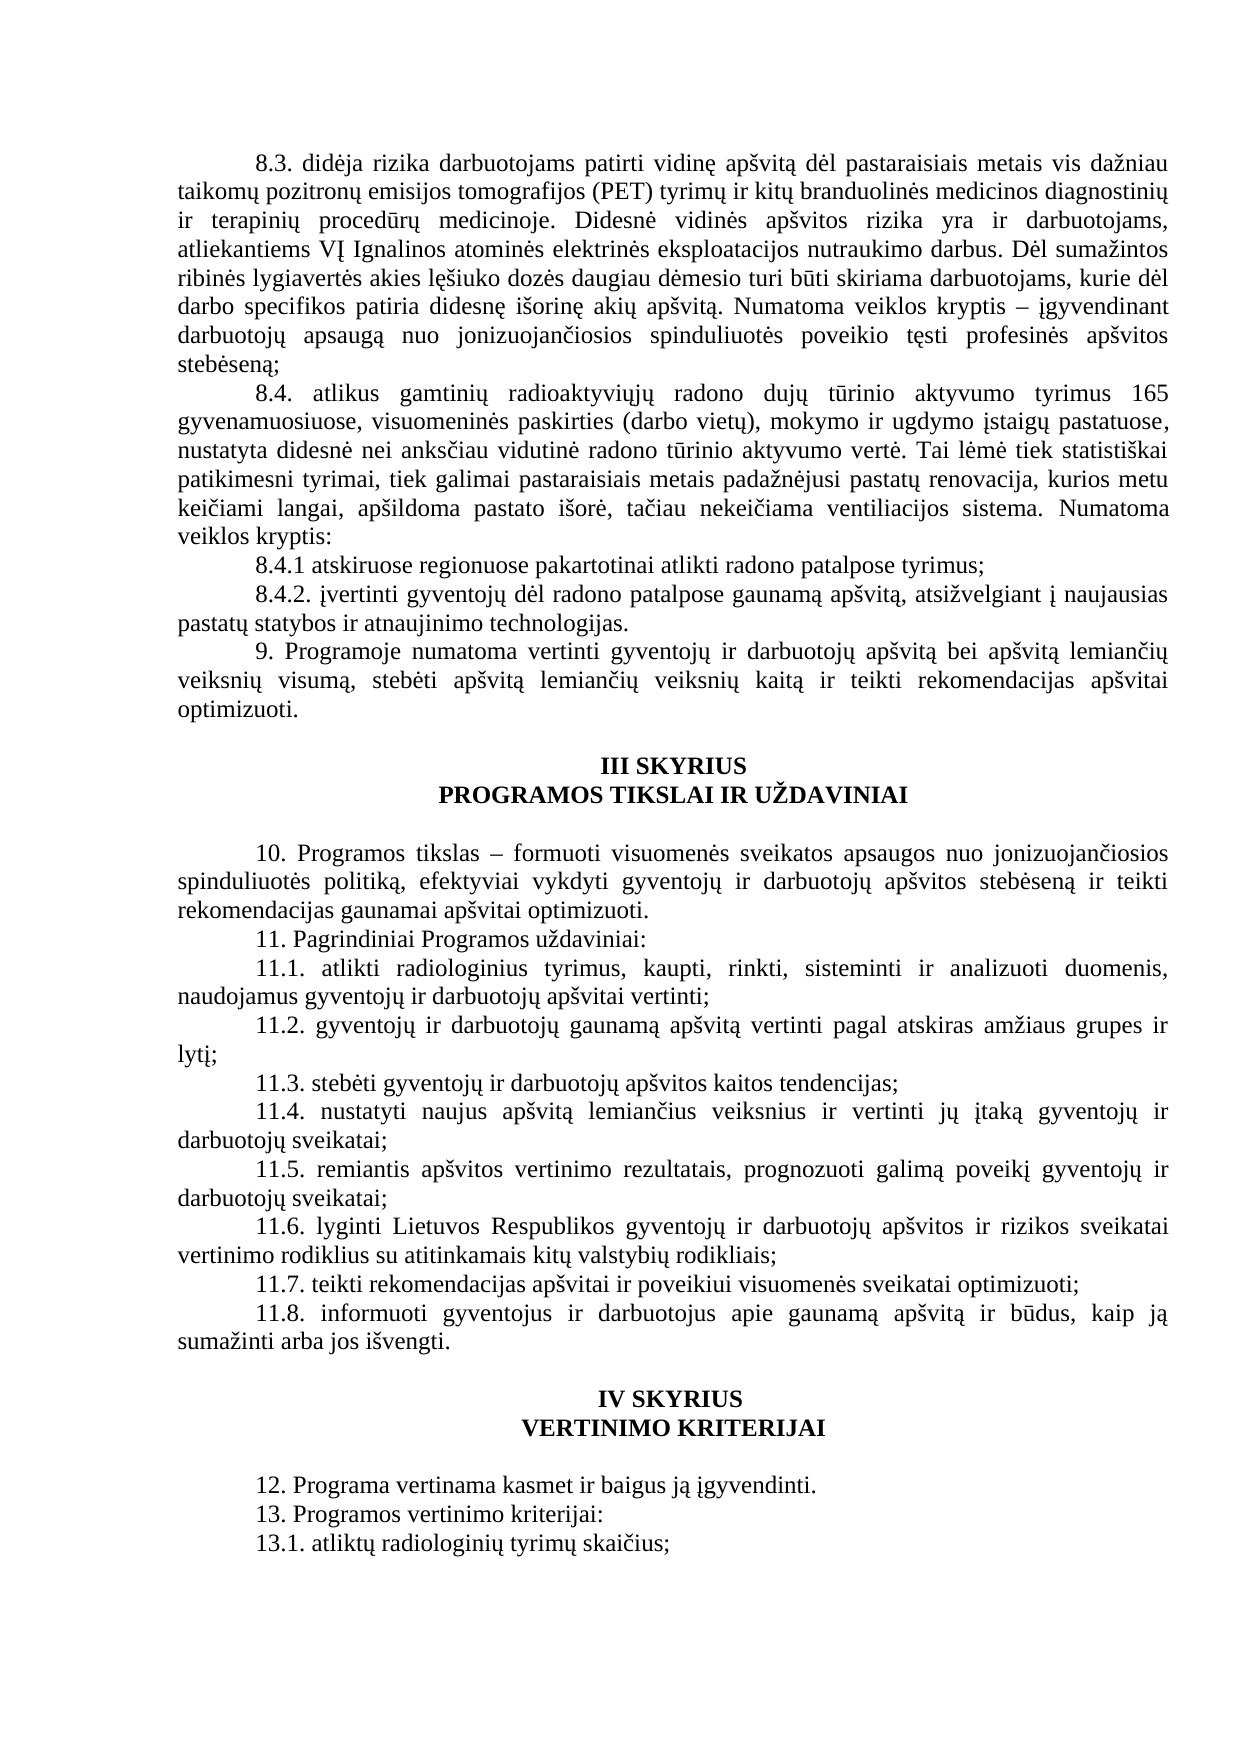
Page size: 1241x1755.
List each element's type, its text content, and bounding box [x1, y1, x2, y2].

text 13. Programos vertinimo kriterijai: [177, 1499, 1169, 1528]
text 11. Pagrindiniai Programos uždaviniai: [177, 924, 1169, 953]
text 11.2. gyventojų ir darbuotojų gaunamą apšvitą vertinti pagal atskiras amžiaus grupes ir lytį; [177, 1010, 1169, 1068]
text 11.1. atlikti radiologinius tyrimus, kaupti, rinkti, sisteminti ir analizuoti duomenis, naudojamus gyventojų ir darbuotojų apšvitai vertinti; [177, 953, 1169, 1010]
text 11.4. nustatyti naujus apšvitą lemiančius veiksnius ir vertinti jų įtaką gyventojų ir darbuotojų sveikatai; [177, 1096, 1169, 1154]
text 12. Programa vertinama kasmet ir baigus ją įgyvendinti. [177, 1470, 1169, 1499]
text IV SKYRIUS [177, 1384, 1169, 1413]
text 8.3. didėja rizika darbuotojams patirti vidinę apšvitą dėl pastaraisiais metais vis dažniau taikomų pozitronų emisijos tomografijos (PET) tyrimų ir kitų branduolinės medicinos diagnostinių ir terapinių procedūrų medicinoje. Didesnė vidinės apšvitos rizika yra ir darbuotojams, atliekantiems VĮ Ignalinos atominės elektrinės eksploatacijos nutraukimo darbus. Dėl sumažintos ribinės lygiavertės akies lęšiuko dozės daugiau dėmesio turi būti skiriama darbuotojams, kurie dėl darbo specifikos patiria didesnę išorinę akių apšvitą. Numatoma veiklos kryptis – įgyvendinant darbuotojų apsaugą nuo jonizuojančiosios spinduliuotės poveikio tęsti profesinės apšvitos stebėseną; [177, 148, 1169, 378]
text 11.6. lyginti Lietuvos Respublikos gyventojų ir darbuotojų apšvitos ir rizikos sveikatai vertinimo rodiklius su atitinkamais kitų valstybių rodikliais; [177, 1211, 1169, 1269]
text III SKYRIUS [177, 751, 1169, 780]
text PROGRAMOS TIKSLAI IR UŽDAVINIAI [177, 780, 1169, 809]
text VERTINIMO KRITERIJAI [177, 1413, 1169, 1441]
text 11.7. teikti rekomendacijas apšvitai ir poveikiui visuomenės sveikatai optimizuoti; [177, 1269, 1169, 1298]
text 11.3. stebėti gyventojų ir darbuotojų apšvitos kaitos tendencijas; [177, 1068, 1169, 1096]
text 9. Programoje numatoma vertinti gyventojų ir darbuotojų apšvitą bei apšvitą lemiančių veiksnių visumą, stebėti apšvitą lemiančių veiksnių kaitą ir teikti rekomendacijas apšvitai optimizuoti. [177, 636, 1169, 723]
text 8.4.2. įvertinti gyventojų dėl radono patalpose gaunamą apšvitą, atsižvelgiant į naujausias pastatų statybos ir atnaujinimo technologijas. [177, 579, 1169, 636]
text 13.1. atliktų radiologinių tyrimų skaičius; [177, 1528, 1169, 1556]
text 11.5. remiantis apšvitos vertinimo rezultatais, prognozuoti galimą poveikį gyventojų ir darbuotojų sveikatai; [177, 1154, 1169, 1211]
text 8.4.1 atskiruose regionuose pakartotinai atlikti radono patalpose tyrimus; [177, 550, 1169, 579]
text 10. Programos tikslas – formuoti visuomenės sveikatos apsaugos nuo jonizuojančiosios spinduliuotės politiką, efektyviai vykdyti gyventojų ir darbuotojų apšvitos stebėseną ir teikti rekomendacijas gaunamai apšvitai optimizuoti. [177, 838, 1169, 924]
text 11.8. informuoti gyventojus ir darbuotojus apie gaunamą apšvitą ir būdus, kaip ją sumažinti arba jos išvengti. [177, 1298, 1169, 1355]
text 8.4. atlikus gamtinių radioaktyviųjų radono dujų tūrinio aktyvumo tyrimus 165 gyvenamuosiuose, visuomeninės paskirties (darbo vietų), mokymo ir ugdymo įstaigų pastatuose, nustatyta didesnė nei anksčiau vidutinė radono tūrinio aktyvumo vertė. Tai lėmė tiek statistiškai patikimesni tyrimai, tiek galimai pastaraisiais metais padažnėjusi pastatų renovacija, kurios metu keičiami langai, apšildoma pastato išorė, tačiau nekeičiama ventiliacijos sistema. Numatoma veiklos kryptis: [177, 378, 1169, 550]
